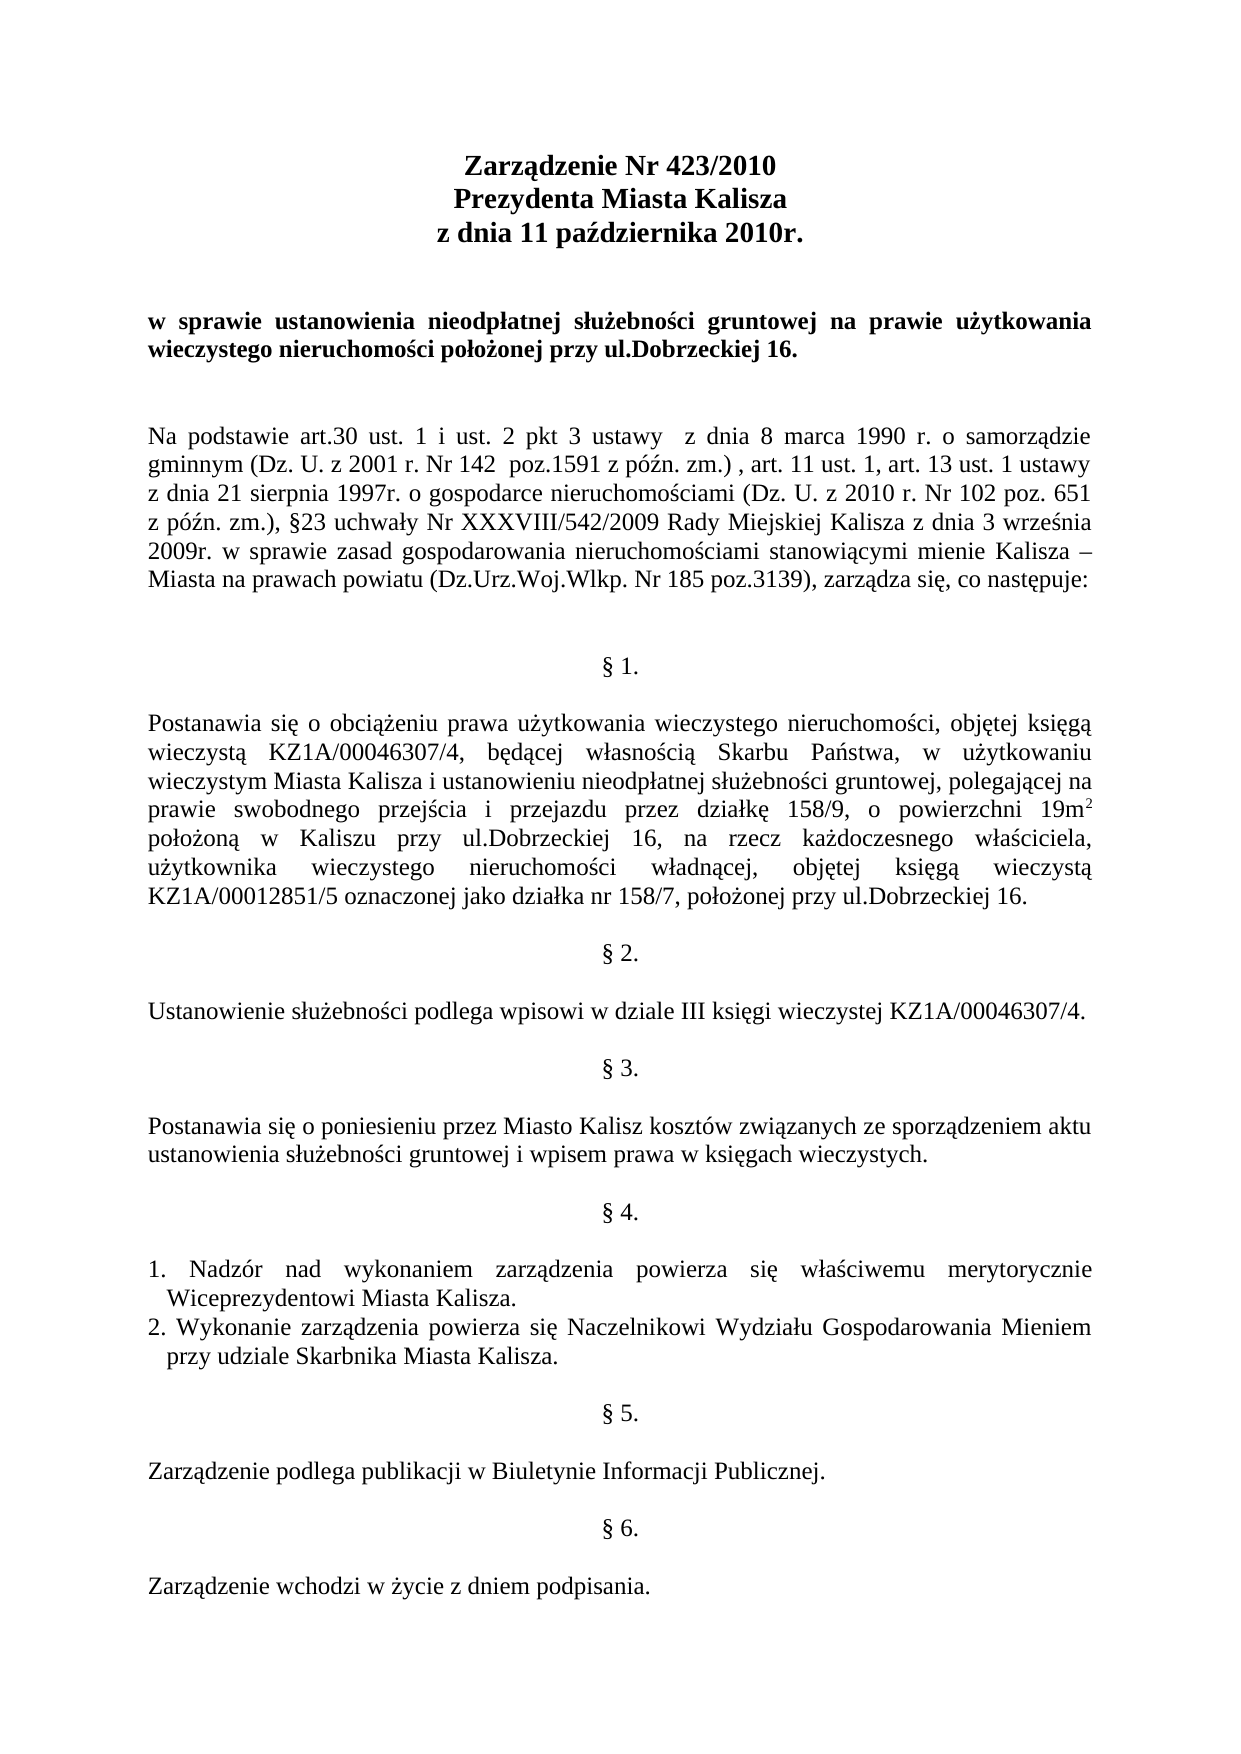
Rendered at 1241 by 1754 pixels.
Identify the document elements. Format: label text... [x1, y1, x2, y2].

text § 5. [148, 1398, 1093, 1427]
text § 2. [148, 938, 1093, 967]
text Zarządzenie wchodzi w życie z dniem podpisania. [148, 1571, 1093, 1599]
text § 1. [148, 651, 1093, 679]
text Postanawia się o obciążeniu prawa użytkowania wieczystego nieruchomości, objętej księgą wieczystą KZ1A/00046307/4, będącej własnością Skarbu Państwa, w użytkowaniu wieczystym Miasta Kalisza i ustanowieniu nieodpłatnej służebności gruntowej, polegającej na prawie swobodnego przejścia i przejazdu przez działkę 158/9, o powierzchni 19m2 położoną w Kaliszu przy ul.Dobrzeckiej 16, na rzecz każdoczesnego właściciela, użytkownika wieczystego nieruchomości władnącej, objętej księgą wieczystą KZ1A/00012851/5 oznaczonej jako działka nr 158/7, położonej przy ul.Dobrzeckiej 16. [148, 708, 1093, 909]
text Na podstawie art.30 ust. 1 i ust. 2 pkt 3 ustawy z dnia 8 marca 1990 r. o samorządzie gminnym (Dz. U. z 2001 r. Nr 142 poz.1591 z późn. zm.) , art. 11 ust. 1, art. 13 ust. 1 ustawy z dnia 21 sierpnia 1997r. o gospodarce nieruchomościami (Dz. U. z 2010 r. Nr 102 poz. 651 z późn. zm.), §23 uchwały Nr XXXVIII/542/2009 Rady Miejskiej Kalisza z dnia 3 września 2009r. w sprawie zasad gospodarowania nieruchomościami stanowiącymi mienie Kalisza – Miasta na prawach powiatu (Dz.Urz.Woj.Wlkp. Nr 185 poz.3139), zarządza się, co następuje: [148, 421, 1093, 593]
text Prezydenta Miasta Kalisza [148, 181, 1093, 215]
text w sprawie ustanowienia nieodpłatnej służebności gruntowej na prawie użytkowania wieczystego nieruchomości położonej przy ul.Dobrzeckiej 16. [148, 306, 1093, 363]
text z dnia 11 października 2010r. [148, 215, 1093, 248]
text § 3. [148, 1053, 1093, 1082]
text § 4. [148, 1197, 1093, 1226]
text 1. Nadzór nad wykonaniem zarządzenia powierza się właściwemu merytorycznie Wiceprezydentowi Miasta Kalisza. [148, 1254, 1093, 1312]
text Postanawia się o poniesieniu przez Miasto Kalisz kosztów związanych ze sporządzeniem aktu ustanowienia służebności gruntowej i wpisem prawa w księgach wieczystych. [148, 1111, 1093, 1168]
text Ustanowienie służebności podlega wpisowi w dziale III księgi wieczystej KZ1A/00046307/4. [148, 996, 1093, 1024]
text 2. Wykonanie zarządzenia powierza się Naczelnikowi Wydziału Gospodarowania Mieniem przy udziale Skarbnika Miasta Kalisza. [148, 1312, 1093, 1369]
text Zarządzenie podlega publikacji w Biuletynie Informacji Publicznej. [148, 1456, 1093, 1484]
text § 6. [148, 1513, 1093, 1542]
text Zarządzenie Nr 423/2010 [148, 148, 1093, 181]
